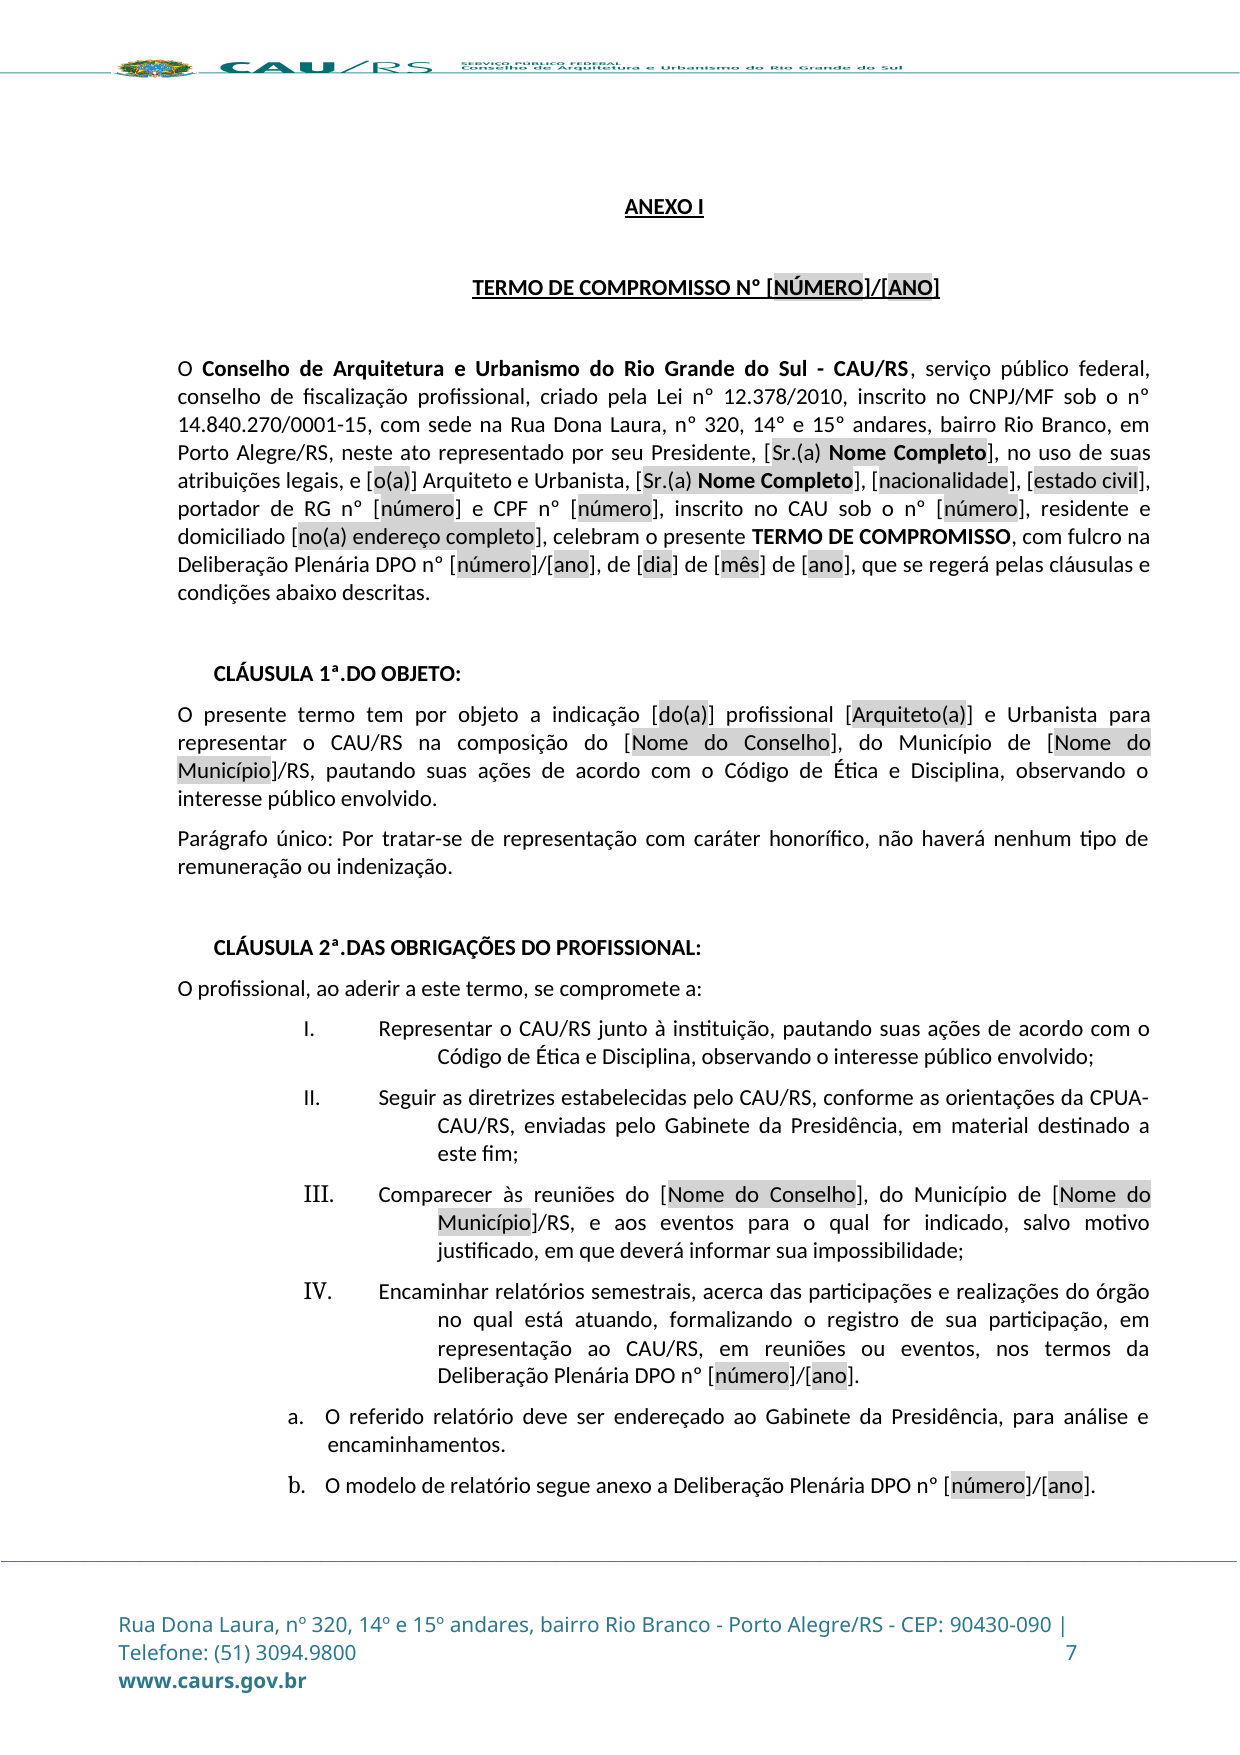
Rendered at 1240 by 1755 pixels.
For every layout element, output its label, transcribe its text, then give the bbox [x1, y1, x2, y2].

list Seguir as diretrizes estabelecidas pelo CAU/RS, conforme as orientações da CPUA-CAU/RS, enviadas pelo Gabinete da Presidência, em material destinado a este fim; [303, 1083, 1151, 1167]
text O profissional, ao aderir a este termo, se compromete a: [177, 974, 1151, 1002]
text Parágrafo único: Por tratar-se de representação com caráter honorífico, não haverá nenhum tipo de remuneração ou indenização. [177, 824, 1151, 880]
list O modelo de relatório segue anexo a Deliberação Plenária DPO nº [número]/[ano]. [287, 1471, 1151, 1499]
list O referido relatório deve ser endereçado ao Gabinete da Presidência, para análise e encaminhamentos. [287, 1402, 1151, 1458]
list Comparecer às reuniões do [Nome do Conselho], do Município de [Nome do Município]/RS, e aos eventos para o qual for indicado, salvo motivo justificado, em que deverá informar sua impossibilidade; [303, 1179, 1151, 1264]
text TERMO DE COMPROMISSO Nº [NÚMERO]/[ANO] [398, 273, 1151, 301]
text ANEXO I [177, 205, 1151, 220]
text O presente termo tem por objeto a indicação [do(a)] profissional [Arquiteto(a)] e Urbanista para representar o CAU/RS na composição do [Nome do Conselho], do Município de [Nome do Município]/RS, pautando suas ações de acordo com o Código de Ética e Disciplina, observando o interesse público envolvido. [177, 700, 1151, 812]
list Representar o CAU/RS junto à instituição, pautando suas ações de acordo com o Código de Ética e Disciplina, observando o interesse público envolvido; [303, 1014, 1151, 1071]
text O Conselho de Arquitetura e Urbanismo do Rio Grande do Sul - CAU/RS, serviço público federal, conselho de fiscalização profissional, criado pela Lei nº 12.378/2010, inscrito no CNPJ/MF sob o nº 14.840.270/0001-15, com sede na Rua Dona Laura, nº 320, 14º e 15º andares, bairro Rio Branco, em Porto Alegre/RS, neste ato representado por seu Presidente, [Sr.(a) Nome Completo], no uso de suas atribuições legais, e [o(a)] Arquiteto e Urbanista, [Sr.(a) Nome Completo], [nacionalidade], [estado civil], portador de RG nº [número] e CPF nº [número], inscrito no CAU sob o nº [número], residente e domiciliado [no(a) endereço completo], celebram o presente TERMO DE COMPROMISSO, com fulcro na Deliberação Plenária DPO nº [número]/[ano], de [dia] de [mês] de [ano], que se regerá pelas cláusulas e condições abaixo descritas. [177, 354, 1151, 606]
list Encaminhar relatórios semestrais, acerca das participações e realizações do órgão no qual está atuando, formalizando o registro de sua participação, em representação ao CAU/RS, em reuniões ou eventos, nos termos da Deliberação Plenária DPO nº [número]/[ano]. [303, 1277, 1151, 1390]
list DAS OBRIGAÇÕES DO PROFISSIONAL: [213, 933, 1151, 961]
list DO OBJETO: [213, 659, 1151, 687]
